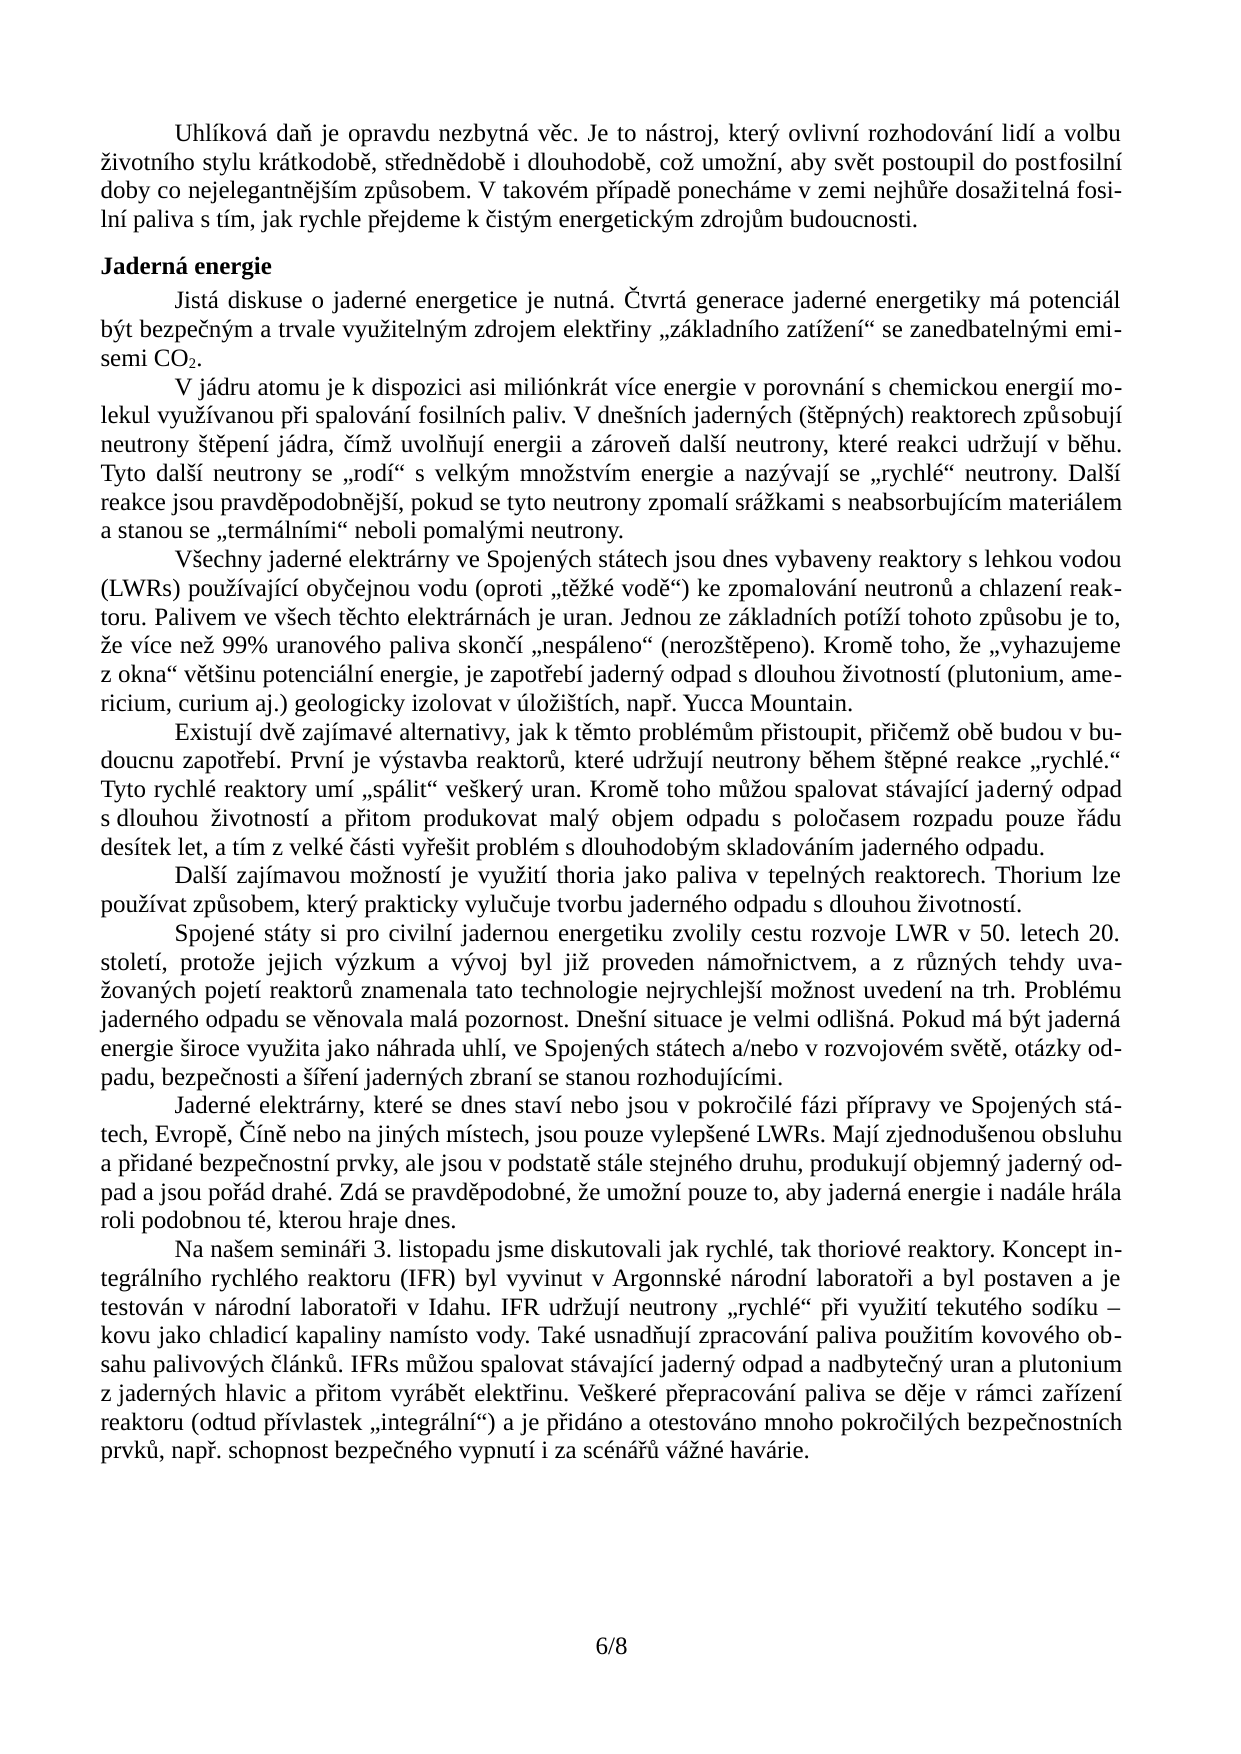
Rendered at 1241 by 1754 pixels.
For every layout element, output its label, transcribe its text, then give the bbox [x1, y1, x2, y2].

text Další zajímavou možností je využití thoria jako paliva v tepelných reaktorech. Thorium lze používat způsobem, který prakticky vylučuje tvorbu jaderného odpadu s dlouhou životností. [100, 861, 1122, 918]
text Existují dvě zajímavé alternativy, jak k těmto problémům přistoupit, přičemž obě budou v bu­doucnu zapotřebí. První je výstavba reaktorů, které udržují neutrony během štěpné reakce „rychlé.“ Tyto rychlé reaktory umí „spálit“ veškerý uran. Kromě toho můžou spalovat stávající ja­derný odpad s dlouhou životností a přitom produkovat malý objem odpadu s poločasem rozpadu pouze řádu desítek let, a tím z velké části vyřešit problém s dlouhodobým skladováním jaderného odpadu. [100, 717, 1122, 861]
subtitle Jaderná energie [100, 251, 1122, 279]
text Spojené státy si pro civilní jadernou energetiku zvolily cestu rozvoje LWR v 50. letech 20. století, protože jejich výzkum a vývoj byl již proveden námořnictvem, a z různých tehdy uva­žovaných pojetí reaktorů znamenala tato technologie nejrychlejší možnost uvedení na trh. Problému jaderného odpadu se věnova­la malá pozornost. Dnešní situace je velmi odlišná. Pokud má být jaderná energie široce využita jako náhrada uhlí, ve Spojených státech a/nebo v rozvojovém světě, otázky od­padu, bezpečnosti a šíření jaderných zbraní se stanou rozhodujícími. [100, 918, 1122, 1091]
text Jistá diskuse o jaderné energetice je nutná. Čtvrtá generace jaderné energetiky má potenciál být bez­pečným a trvale využitelným zdrojem elektřiny „základního zatížení“ se zanedbatelnými emi­semi CO2. [100, 286, 1122, 372]
text Jaderné elektrárny, které se dnes staví nebo jsou v pokročilé fázi přípravy ve Spojených stá­tech, Evropě, Číně nebo na jiných místech, jsou pouze vylepšené LWRs. Mají zjednodušenou ob­sluhu a přidané bezpečnostní prvky, ale jsou v podstatě stále stejného druhu, produkují objemný ja­derný od­pad a jsou pořád drahé. Zdá se pravděpodobné, že umožní pouze to, aby jaderná energie i nadále hrála roli podobnou té, kterou hraje dnes. [100, 1091, 1122, 1234]
text Všechny jaderné elektrárny ve Spojených státech jsou dnes vybaveny reaktory s lehkou vodou (LWRs) používající obyčejnou vodu (oproti „těžké vodě“) ke zpomalování neutronů a chlazení reak­toru. Pa­livem ve všech těchto elektrárnách je uran. Jednou ze základních potíží tohoto způsobu je to, že více než 99% uranového paliva skončí „nespáleno“ (nerozštěpeno). Kromě toho, že „vyhazujeme z okna“ většinu potenciální energie, je zapotřebí jaderný odpad s dlouhou životností (plutonium, ame­ricium, curium aj.) geologicky izolovat v úložištích, např. Yucca Mountain. [100, 544, 1122, 717]
text Na našem semináři 3. listopadu jsme diskutovali jak rychlé, tak thoriové reaktory. Koncept in­tegrálního rychlého reaktoru (IFR) byl vyvinut v Argonnské národní laboratoři a byl postaven a je testován v národní laboratoři v Idahu. IFR udržují neutrony „rychlé“ při využití tekutého sodíku – kovu jako chladicí kapaliny namísto vody. Také usnadňují zpracování paliva použitím kovového ob­sahu pa­livových článků. IFRs můžou spalovat stávající jaderný odpad a nadbytečný uran a plutoni­um z ja­derných hlavic a přitom vyrábět elektřinu. Veškeré přepracování paliva se děje v rámci za­řízení reak­toru (odtud přívlastek „integrální“) a je přidáno a otestováno mnoho pokročilých bez­pečnostních prv­ků, např. schopnost bezpečného vypnutí i za scénářů vážné havárie. [100, 1234, 1122, 1464]
text V jádru atomu je k dispozici asi miliónkrát více energie v porovnání s chemickou energií mo­lekul využívanou při spalování fosilních paliv. V dnešních jaderných (štěpných) reaktorech způ­sobují neutrony štěpení jádra, čímž uvolňují energii a zároveň další neutrony, které reakci udržují v běhu. Tyto další neutrony se „rodí“ s velkým množstvím energie a nazývají se „rychlé“ neutrony. Další reakce jsou pravděpodobnější, pokud se tyto neutrony zpomalí srážkami s neabsorbujícím ma­teriálem a stanou se „termálními“ neboli pomalými neutrony. [100, 372, 1122, 544]
text Uhlíková daň je opravdu nezbytná věc. Je to nástroj, který ovlivní rozhodování lidí a volbu životního stylu krátkodobě, střednědobě i dlouhodobě, což umožní, aby svět postoupil do post­fosilní doby co nejelegantnějším způsobem. V takovém případě ponecháme v zemi nejhůře dosaži­telná fosi­lní paliva s tím, jak rychle přejdeme k čistým energetickým zdrojům budoucnosti. [100, 118, 1122, 233]
